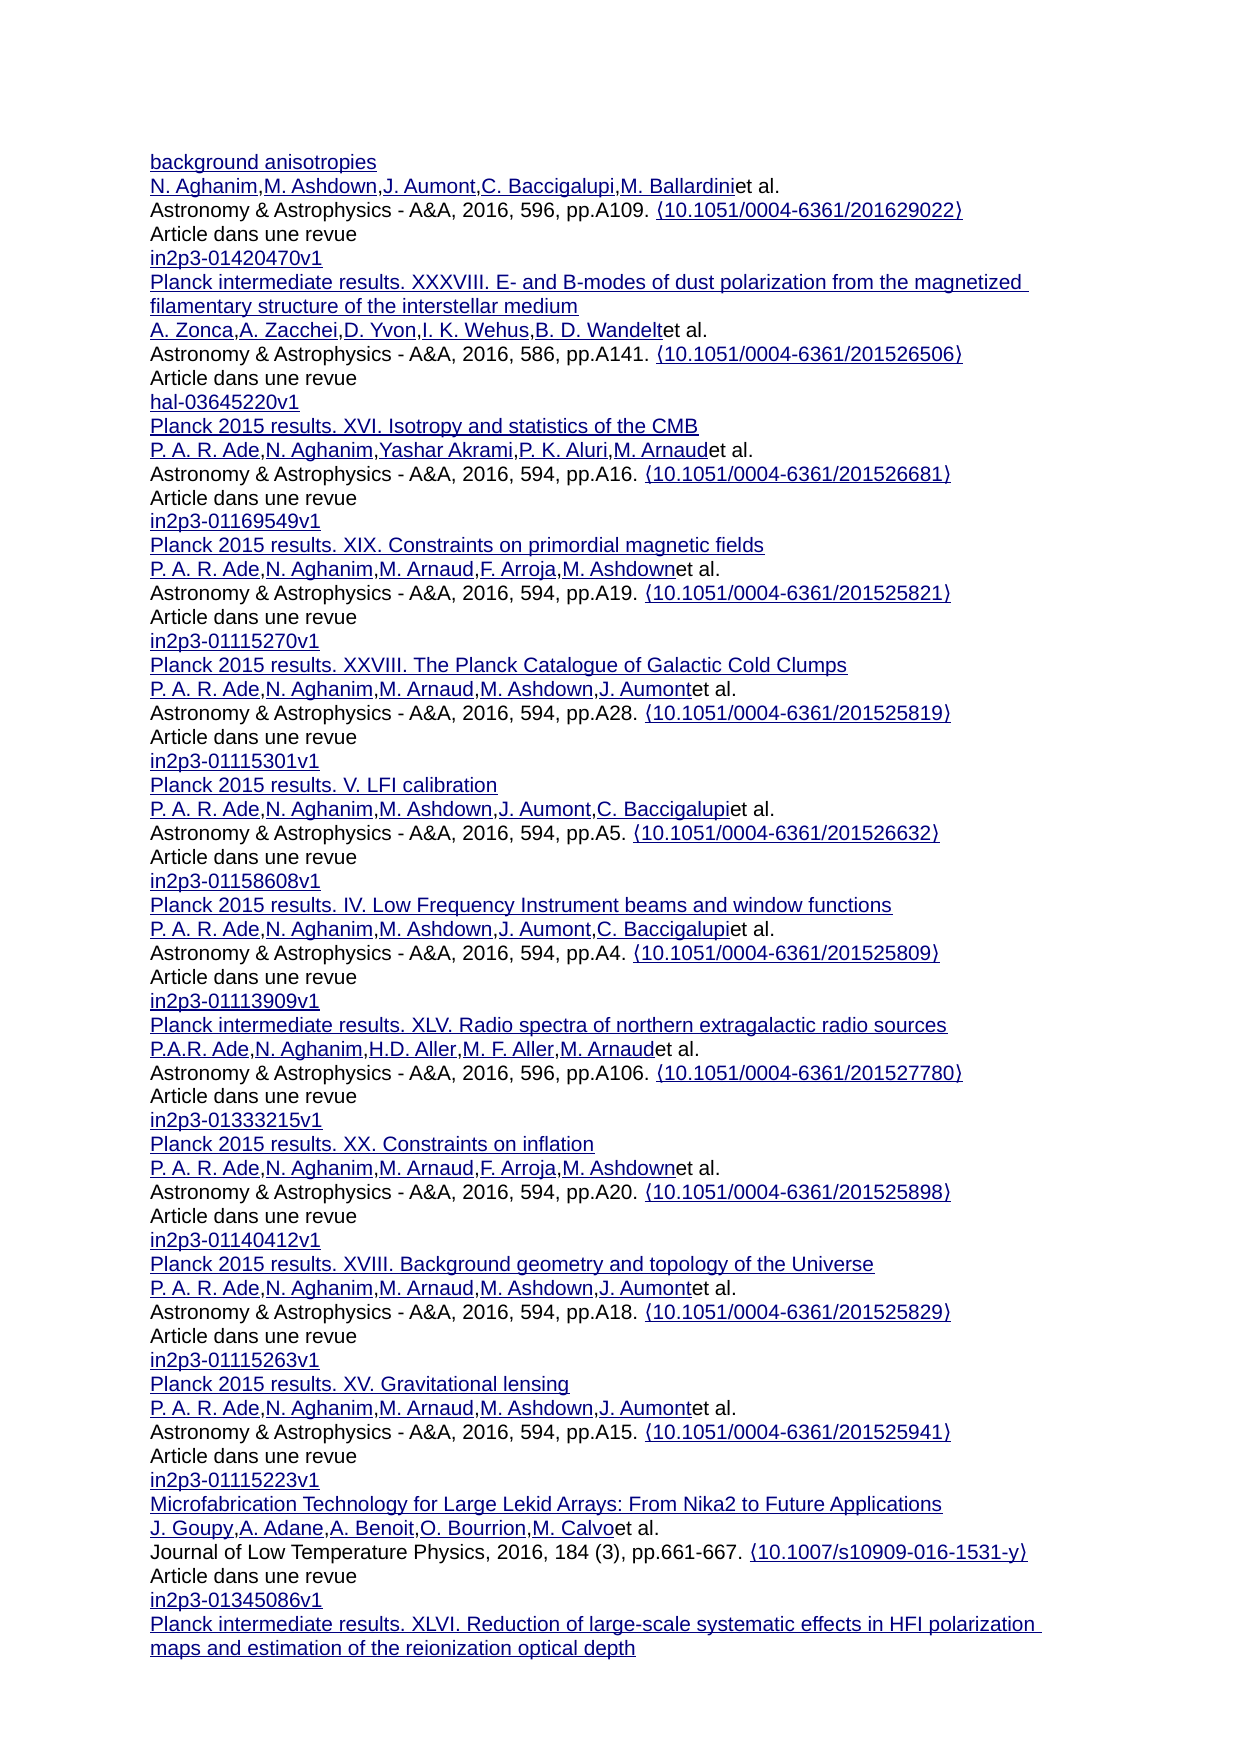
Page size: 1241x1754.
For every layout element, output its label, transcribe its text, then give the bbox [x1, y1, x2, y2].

table_cell Planck intermediate results. XLVI. Reduction of large-scale systematic effects in HFI polarization maps and estimation of the reionization optical depth [150, 1611, 1090, 1659]
table_cell Planck intermediate results. XLV. Radio spectra of northern extragalactic radio sources P.A.R. Ade,N. Aghanim,H.D. Aller,M. F. Aller,M. Arnaudet al. Astronomy & Astrophysics - A&A, 2016, 596, pp.A106. ⟨10.1051/0004-6361/201527780⟩ Article dans une revue in2p3-01333215v1 [150, 1013, 1090, 1132]
table_cell Planck 2015 results. XVI. Isotropy and statistics of the CMB P. A. R. Ade,N. Aghanim,Yashar Akrami,P. K. Aluri,M. Arnaudet al. Astronomy & Astrophysics - A&A, 2016, 594, pp.A16. ⟨10.1051/0004-6361/201526681⟩ Article dans une revue in2p3-01169549v1 [150, 414, 1090, 533]
table_cell Microfabrication Technology for Large Lekid Arrays: From Nika2 to Future Applications J. Goupy,A. Adane,A. Benoit,O. Bourrion,M. Calvoet al. Journal of Low Temperature Physics, 2016, 184 (3), pp.661-667. ⟨10.1007/s10909-016-1531-y⟩ Article dans une revue in2p3-01345086v1 [150, 1492, 1090, 1611]
table_cell Planck 2015 results. XIX. Constraints on primordial magnetic fields P. A. R. Ade,N. Aghanim,M. Arnaud,F. Arroja,M. Ashdownet al. Astronomy & Astrophysics - A&A, 2016, 594, pp.A19. ⟨10.1051/0004-6361/201525821⟩ Article dans une revue in2p3-01115270v1 [150, 533, 1090, 653]
table_cell Planck intermediate results. XXXVIII. E- and B-modes of dust polarization from the magnetized filamentary structure of the interstellar medium A. Zonca,A. Zacchei,D. Yvon,I. K. Wehus,B. D. Wandeltet al. Astronomy & Astrophysics - A&A, 2016, 586, pp.A141. ⟨10.1051/0004-6361/201526506⟩ Article dans une revue hal-03645220v1 [150, 270, 1090, 413]
table_cell Planck 2015 results. XV. Gravitational lensing P. A. R. Ade,N. Aghanim,M. Arnaud,M. Ashdown,J. Aumontet al. Astronomy & Astrophysics - A&A, 2016, 594, pp.A15. ⟨10.1051/0004-6361/201525941⟩ Article dans une revue in2p3-01115223v1 [150, 1372, 1090, 1492]
table_cell Planck 2015 results. V. LFI calibration P. A. R. Ade,N. Aghanim,M. Ashdown,J. Aumont,C. Baccigalupiet al. Astronomy & Astrophysics - A&A, 2016, 594, pp.A5. ⟨10.1051/0004-6361/201526632⟩ Article dans une revue in2p3-01158608v1 [150, 773, 1090, 893]
table_cell background anisotropies N. Aghanim,M. Ashdown,J. Aumont,C. Baccigalupi,M. Ballardiniet al. Astronomy & Astrophysics - A&A, 2016, 596, pp.A109. ⟨10.1051/0004-6361/201629022⟩ Article dans une revue in2p3-01420470v1 [150, 150, 1090, 270]
table_cell Planck 2015 results. XVIII. Background geometry and topology of the Universe P. A. R. Ade,N. Aghanim,M. Arnaud,M. Ashdown,J. Aumontet al. Astronomy & Astrophysics - A&A, 2016, 594, pp.A18. ⟨10.1051/0004-6361/201525829⟩ Article dans une revue in2p3-01115263v1 [150, 1252, 1090, 1372]
table_cell Planck 2015 results. XXVIII. The Planck Catalogue of Galactic Cold Clumps P. A. R. Ade,N. Aghanim,M. Arnaud,M. Ashdown,J. Aumontet al. Astronomy & Astrophysics - A&A, 2016, 594, pp.A28. ⟨10.1051/0004-6361/201525819⟩ Article dans une revue in2p3-01115301v1 [150, 653, 1090, 773]
table_cell Planck 2015 results. IV. Low Frequency Instrument beams and window functions P. A. R. Ade,N. Aghanim,M. Ashdown,J. Aumont,C. Baccigalupiet al. Astronomy & Astrophysics - A&A, 2016, 594, pp.A4. ⟨10.1051/0004-6361/201525809⟩ Article dans une revue in2p3-01113909v1 [150, 893, 1090, 1012]
table_cell Planck 2015 results. XX. Constraints on inflation P. A. R. Ade,N. Aghanim,M. Arnaud,F. Arroja,M. Ashdownet al. Astronomy & Astrophysics - A&A, 2016, 594, pp.A20. ⟨10.1051/0004-6361/201525898⟩ Article dans une revue in2p3-01140412v1 [150, 1132, 1090, 1252]
